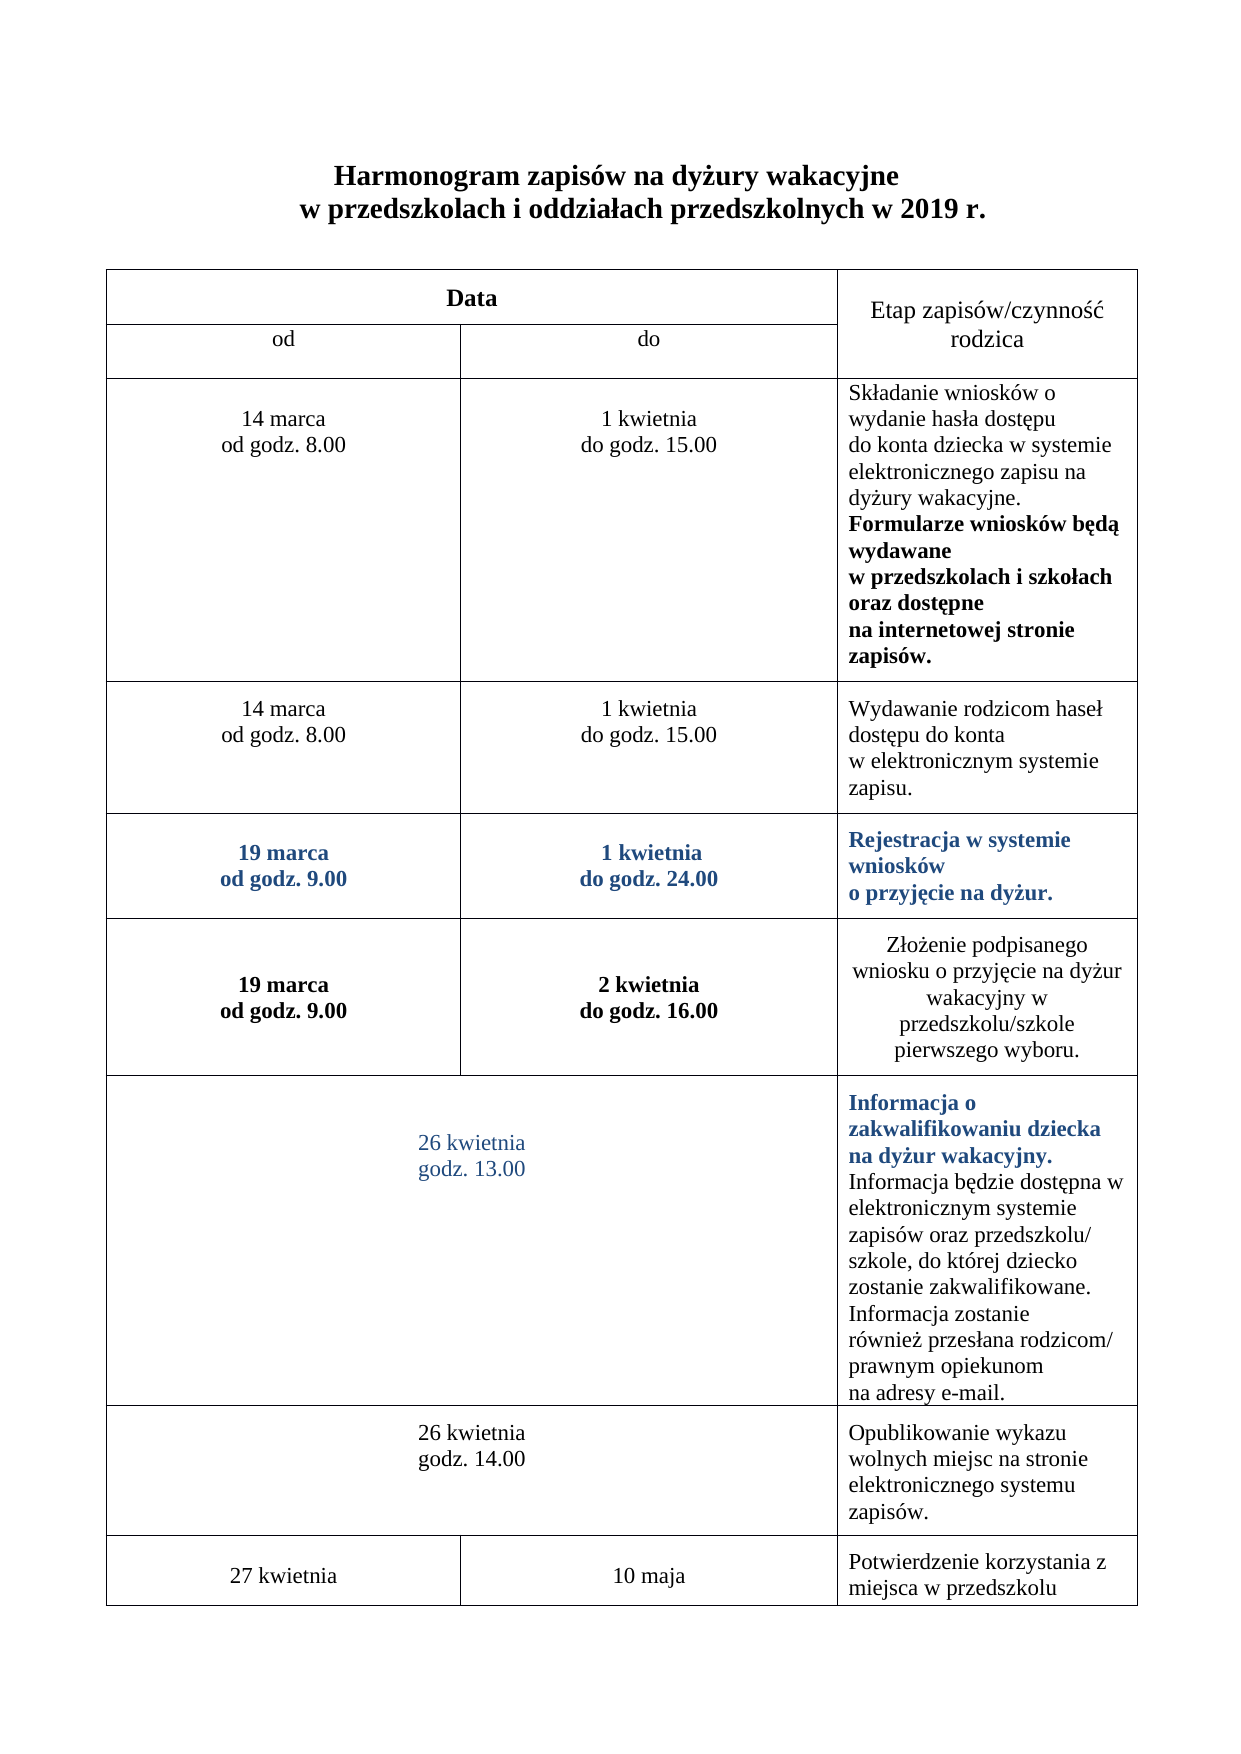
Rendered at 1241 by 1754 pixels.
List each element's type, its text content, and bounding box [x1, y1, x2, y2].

table_cell Potwierdzenie korzystania z miejsca w przedszkolu [838, 1536, 1137, 1605]
table_cell 1 kwietnia do godz. 24.00 [461, 814, 837, 918]
table_cell 1 kwietnia do godz. 15.00 [461, 379, 837, 681]
table_cell 14 marca od godz. 8.00 [107, 682, 460, 812]
table_header Etap zapisów/czynność rodzica [838, 270, 1137, 378]
table_cell Opublikowanie wykazu wolnych miejsc na stronie elektronicznego systemu zapisów. [838, 1406, 1137, 1534]
table_cell 19 marca od godz. 9.00 [107, 814, 460, 918]
table_cell do [461, 325, 837, 378]
subtitle Harmonogram zapisów na dyżury wakacyjne w przedszkolach i oddziałach przedszkolnych w 2019 r. [148, 158, 1093, 259]
table_cell Składanie wniosków o wydanie hasła dostępu do konta dziecka w systemie elektronicznego zapisu na dyżury wakacyjne. Formularze wniosków będą wydawane w przedszkolach i szkołach oraz dostępne na internetowej stronie zapisów. [838, 379, 1137, 681]
table_cell 1 kwietnia do godz. 15.00 [461, 682, 837, 812]
table_cell 10 maja [461, 1536, 837, 1605]
table_cell 26 kwietnia godz. 14.00 [107, 1406, 837, 1534]
table_cell 26 kwietnia godz. 13.00 [107, 1076, 837, 1405]
table_header Data [107, 270, 837, 324]
table_cell Rejestracja w systemie wniosków o przyjęcie na dyżur. [838, 814, 1137, 918]
table_cell 14 marca od godz. 8.00 [107, 379, 460, 681]
table_cell Wydawanie rodzicom haseł dostępu do konta w elektronicznym systemie zapisu. [838, 682, 1137, 812]
table_cell 2 kwietnia do godz. 16.00 [461, 919, 837, 1075]
table_cell od [107, 325, 460, 378]
table_cell Złożenie podpisanego wniosku o przyjęcie na dyżur wakacyjny w przedszkolu/szkole pierwszego wyboru. [838, 919, 1137, 1075]
table_cell 19 marca od godz. 9.00 [107, 919, 460, 1075]
table_cell Informacja o zakwalifikowaniu dziecka na dyżur wakacyjny. Informacja będzie dostępna w elektronicznym systemie zapisów oraz przedszkolu/ szkole, do której dziecko zostanie zakwalifikowane. Informacja zostanie również przesłana rodzicom/ prawnym opiekunom na adresy e-mail. [838, 1076, 1137, 1405]
table_cell 27 kwietnia [107, 1536, 460, 1605]
